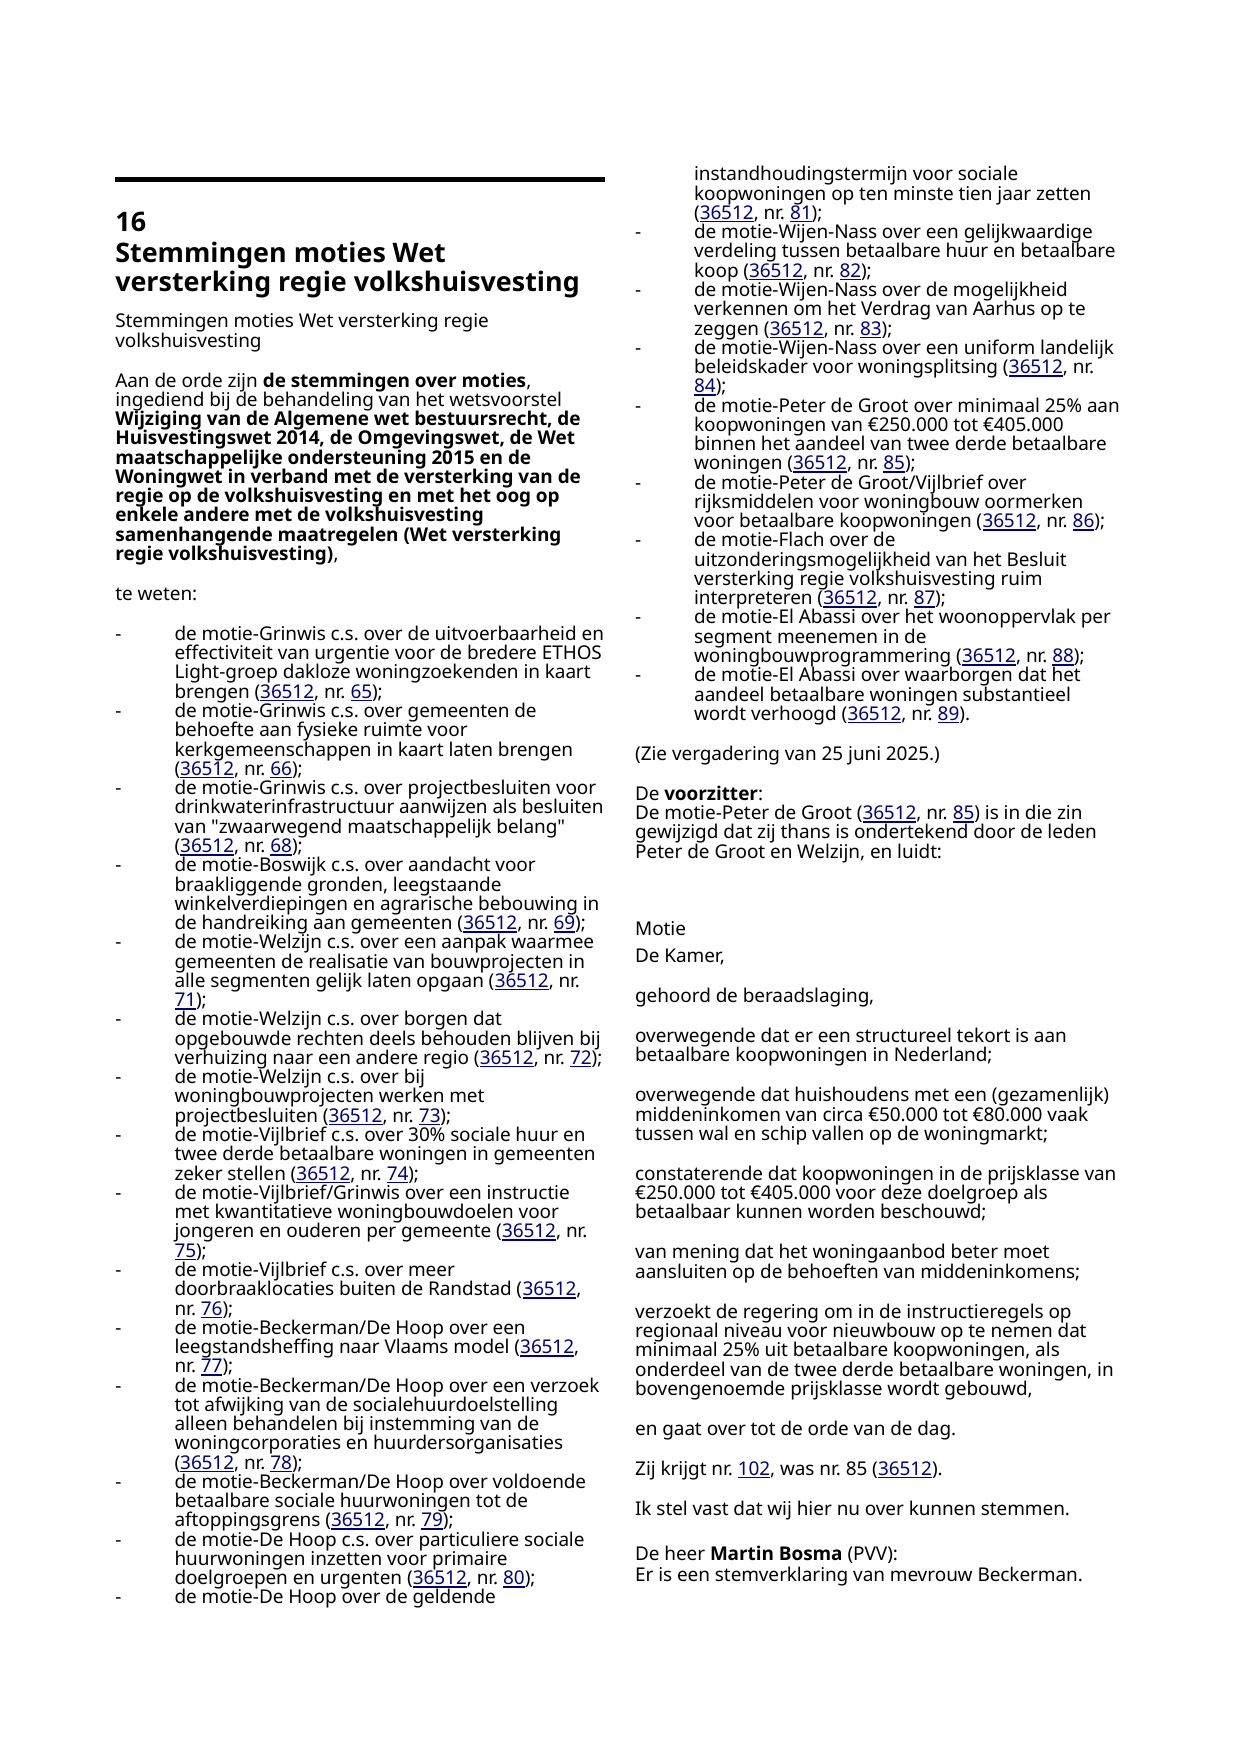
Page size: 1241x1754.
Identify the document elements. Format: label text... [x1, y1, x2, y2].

text De voorzitter: [635, 785, 1125, 804]
text De motie-Peter de Groot (36512, nr. 85) is in die zin gewijzigd dat zij thans is ondertekend door de leden Peter de Groot en Welzijn, en luidt: [635, 804, 1125, 862]
list de motie-De Hoop c.s. over particuliere sociale huurwoningen inzetten voor primaire doelgroepen en urgenten (36512, nr. 80); [115, 1531, 605, 1588]
list de motie-Grinwis c.s. over de uitvoerbaarheid en effectiviteit van urgentie voor de bredere ETHOS Light-groep dakloze woningzoekenden in kaart brengen (36512, nr. 65); [115, 625, 605, 702]
list de motie-Welzijn c.s. over borgen dat opgebouwde rechten deels behouden blijven bij verhuizing naar een andere regio (36512, nr. 72); [115, 1010, 605, 1068]
text De Kamer, [635, 947, 1125, 966]
text Stemmingen moties Wet versterking regie volkshuisvesting [115, 239, 605, 312]
text Aan de orde zijn de stemmingen over moties, ingediend bij de behandeling van het wetsvoorstel Wijziging van de Algemene wet bestuursrecht, de Huisvestingswet 2014, de Omgevingswet, de Wet maatschappelijke ondersteuning 2015 en de Woningwet in verband met de versterking van de regie op de volkshuisvesting en met het oog op enkele andere met de volkshuisvesting samenhangende maatregelen (Wet versterking regie volkshuisvesting), [115, 372, 605, 564]
text Er is een stemverklaring van mevrouw Beckerman. [635, 1566, 1125, 1585]
list de motie-Vijlbrief c.s. over 30% sociale huur en twee derde betaalbare woningen in gemeenten zeker stellen (36512, nr. 74); [115, 1126, 605, 1184]
text verzoekt de regering om in de instructieregels op regionaal niveau voor nieuwbouw op te nemen dat minimaal 25% uit betaalbare koopwoningen, als onderdeel van de twee derde betaalbare woningen, in bovengenoemde prijsklasse wordt gebouwd, [635, 1303, 1125, 1399]
text Motie [635, 916, 1125, 941]
text 16 [115, 203, 605, 239]
list de motie-Beckerman/De Hoop over voldoende betaalbare sociale huurwoningen tot de aftoppingsgrens (36512, nr. 79); [115, 1473, 605, 1531]
list de motie-El Abassi over het woonoppervlak per segment meenemen in de woningbouwprogrammering (36512, nr. 88); [635, 608, 1125, 666]
list de motie-Beckerman/De Hoop over een verzoek tot afwijking van de socialehuurdoelstelling alleen behandelen bij instemming van de woningcorporaties en huurdersorganisaties (36512, nr. 78); [115, 1377, 605, 1473]
list de motie-De Hoop over de geldende [115, 1588, 605, 1608]
list de motie-Flach over de uitzonderingsmogelijkheid van het Besluit versterking regie volkshuisvesting ruim interpreteren (36512, nr. 87); [635, 531, 1125, 608]
list de motie-Wijen-Nass over de mogelijkheid verkennen om het Verdrag van Aarhus op te zeggen (36512, nr. 83); [635, 281, 1125, 339]
text overwegende dat er een structureel tekort is aan betaalbare koopwoningen in Nederland; [635, 1027, 1125, 1066]
text overwegende dat huishoudens met een (gezamenlijk) middeninkomen van circa €50.000 tot €80.000 vaak tussen wal en schip vallen op de woningmarkt; [635, 1086, 1125, 1144]
list de motie-Vijlbrief/Grinwis over een instructie met kwantitatieve woningbouwdoelen voor jongeren en ouderen per gemeente (36512, nr. 75); [115, 1184, 605, 1261]
text Ik stel vast dat wij hier nu over kunnen stemmen. [635, 1500, 1125, 1519]
list de motie-Wijen-Nass over een uniform landelijk beleidskader voor woningsplitsing (36512, nr. 84); [635, 339, 1125, 397]
list de motie-Wijen-Nass over een gelijkwaardige verdeling tussen betaalbare huur en betaalbare koop (36512, nr. 82); [635, 223, 1125, 281]
list instandhoudingstermijn voor sociale koopwoningen op ten minste tien jaar zetten (36512, nr. 81); [635, 165, 1125, 223]
text (Zie vergadering van 25 juni 2025.) [635, 745, 1125, 764]
list de motie-El Abassi over waarborgen dat het aandeel betaalbare woningen substantieel wordt verhoogd (36512, nr. 89). [635, 666, 1125, 724]
list de motie-Vijlbrief c.s. over meer doorbraaklocaties buiten de Randstad (36512, nr. 76); [115, 1261, 605, 1319]
text gehoord de beraadslaging, [635, 987, 1125, 1006]
list de motie-Welzijn c.s. over een aanpak waarmee gemeenten de realisatie van bouwprojecten in alle segmenten gelijk laten opgaan (36512, nr. 71); [115, 933, 605, 1010]
text Zij krijgt nr. 102, was nr. 85 (36512). [635, 1460, 1125, 1479]
list de motie-Grinwis c.s. over gemeenten de behoefte aan fysieke ruimte voor kerkgemeenschappen in kaart laten brengen (36512, nr. 66); [115, 702, 605, 779]
text van mening dat het woningaanbod beter moet aansluiten op de behoeften van middeninkomens; [635, 1243, 1125, 1282]
list de motie-Boswijk c.s. over aandacht voor braakliggende gronden, leegstaande winkelverdiepingen en agrarische bebouwing in de handreiking aan gemeenten (36512, nr. 69); [115, 856, 605, 933]
list de motie-Peter de Groot/Vijlbrief over rijksmiddelen voor woningbouw oormerken voor betaalbare koopwoningen (36512, nr. 86); [635, 474, 1125, 531]
list de motie-Welzijn c.s. over bij woningbouwprojecten werken met projectbesluiten (36512, nr. 73); [115, 1068, 605, 1126]
text constaterende dat koopwoningen in de prijsklasse van €250.000 tot €405.000 voor deze doelgroep als betaalbaar kunnen worden beschouwd; [635, 1165, 1125, 1223]
list de motie-Beckerman/De Hoop over een leegstandsheffing naar Vlaams model (36512, nr. 77); [115, 1319, 605, 1377]
text De heer Martin Bosma (PVV): [635, 1540, 1125, 1566]
text Stemmingen moties Wet versterking regie volkshuisvesting [115, 312, 605, 351]
text en gaat over tot de orde van de dag. [635, 1420, 1125, 1439]
text te weten: [115, 585, 605, 604]
list de motie-Peter de Groot over minimaal 25% aan koopwoningen van €250.000 tot €405.000 binnen het aandeel van twee derde betaalbare woningen (36512, nr. 85); [635, 397, 1125, 474]
list de motie-Grinwis c.s. over projectbesluiten voor drinkwaterinfrastructuur aanwijzen als besluiten van "zwaarwegend maatschappelijk belang" (36512, nr. 68); [115, 779, 605, 856]
